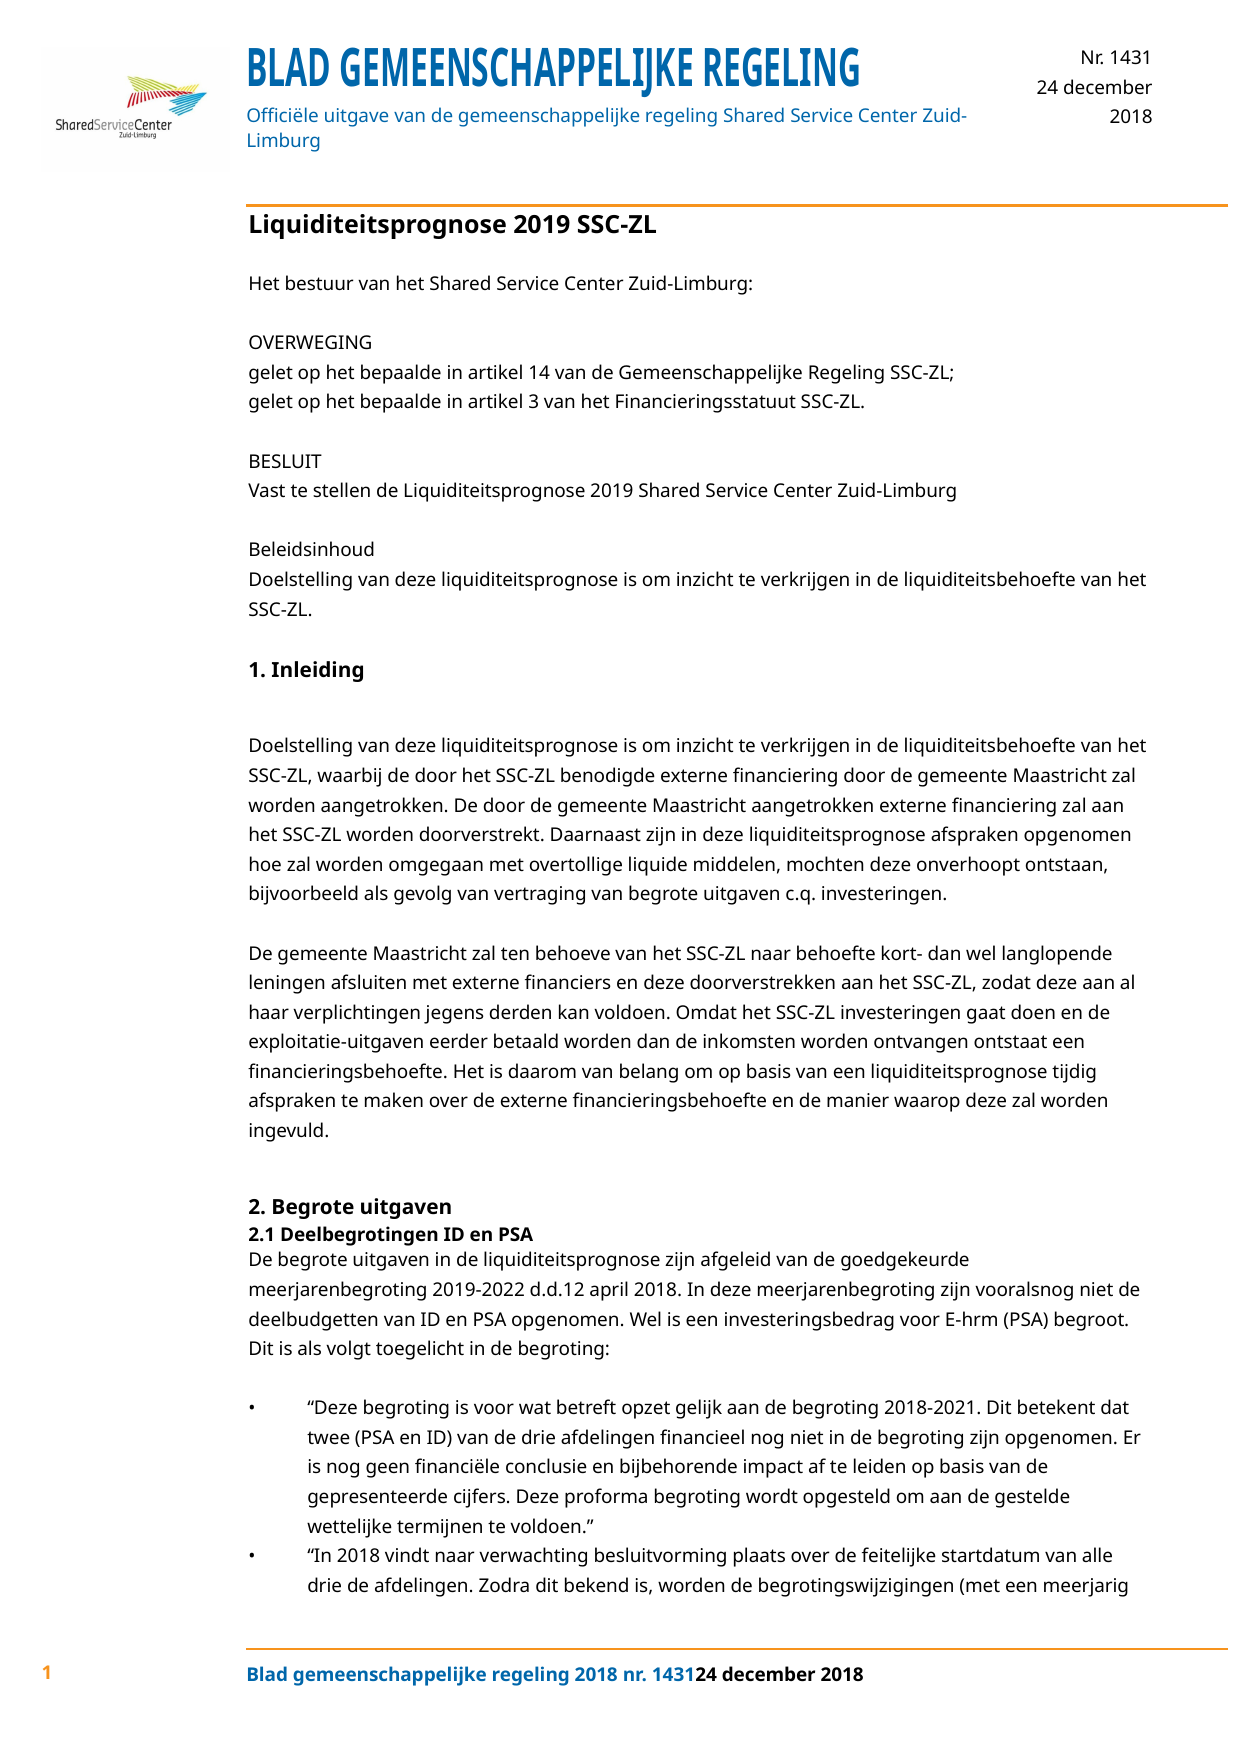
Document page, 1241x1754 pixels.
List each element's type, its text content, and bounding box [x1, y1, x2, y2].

text Het bestuur van het Shared Service Center Zuid-Limburg: [248, 270, 1152, 296]
text 2.1 Deelbegrotingen ID en PSA [248, 1221, 1152, 1247]
text Doelstelling van deze liquiditeitsprognose is om inzicht te verkrijgen in de liquiditeitsbehoefte van het SSC-ZL. [248, 566, 1152, 621]
text Beleidsinhoud [248, 537, 1152, 562]
text gelet op het bepaalde in artikel 3 van het Financieringsstatuut SSC-ZL. [248, 389, 1152, 414]
text OVERWEGING [248, 329, 1152, 355]
text 2. Begrote uitgaven [248, 1192, 1152, 1221]
text BESLUIT [248, 448, 1152, 473]
list “In 2018 vindt naar verwachting besluitvorming plaats over de feitelijke startdatum van alle drie de afdelingen. Zodra dit bekend is, worden de begrotingswijzigingen (met een meerjarig [248, 1542, 1152, 1598]
list “Deze begroting is voor wat betreft opzet gelijk aan de begroting 2018-2021. Dit betekent dat twee (PSA en ID) van de drie afdelingen financieel nog niet in de begroting zijn opgenomen. Er is nog geen financiële conclusie en bijbehorende impact af te leiden op basis van de gepresenteerde cijfers. Deze proforma begroting wordt opgesteld om aan de gestelde wettelijke termijnen te voldoen.” [248, 1394, 1152, 1538]
text De gemeente Maastricht zal ten behoeve van het SSC-ZL naar behoefte kort- dan wel langlopende leningen afsluiten met externe financiers en deze doorverstrekken aan het SSC-ZL, zodat deze aan al haar verplichtingen jegens derden kan voldoen. Omdat het SSC-ZL investeringen gaat doen en de exploitatie-uitgaven eerder betaald worden dan de inkomsten worden ontvangen ontstaat een financieringsbehoefte. Het is daarom van belang om op basis van een liquiditeitsprognose tijdig afspraken te maken over de externe financieringsbehoefte en de manier waarop deze zal worden ingevuld. [248, 940, 1152, 1143]
text gelet op het bepaalde in artikel 14 van de Gemeenschappelijke Regeling SSC-ZL; [248, 359, 1152, 385]
text Doelstelling van deze liquiditeitsprognose is om inzicht te verkrijgen in de liquiditeitsbehoefte van het SSC-ZL, waarbij de door het SSC-ZL benodigde externe financiering door de gemeente Maastricht zal worden aangetrokken. De door de gemeente Maastricht aangetrokken externe financiering zal aan het SSC-ZL worden doorverstrekt. Daarnaast zijn in deze liquiditeitsprognose afspraken opgenomen hoe zal worden omgegaan met overtollige liquide middelen, mochten deze onverhoopt ontstaan, bijvoorbeeld als gevolg van vertraging van begrote uitgaven c.q. investeringen. [248, 733, 1152, 906]
text 1. Inleiding [248, 655, 1152, 683]
text De begrote uitgaven in de liquiditeitsprognose zijn afgeleid van de goedgekeurde meerjarenbegroting 2019-2022 d.d.12 april 2018. In deze meerjarenbegroting zijn vooralsnog niet de deelbudgetten van ID en PSA opgenomen. Wel is een investeringsbedrag voor E-hrm (PSA) begroot. Dit is als volgt toegelicht in de begroting: [248, 1247, 1152, 1361]
text Liquiditeitsprognose 2019 SSC-ZL [248, 207, 1152, 241]
picture [41, 47, 231, 172]
text Vast te stellen de Liquiditeitsprognose 2019 Shared Service Center Zuid-Limburg [248, 477, 1152, 503]
